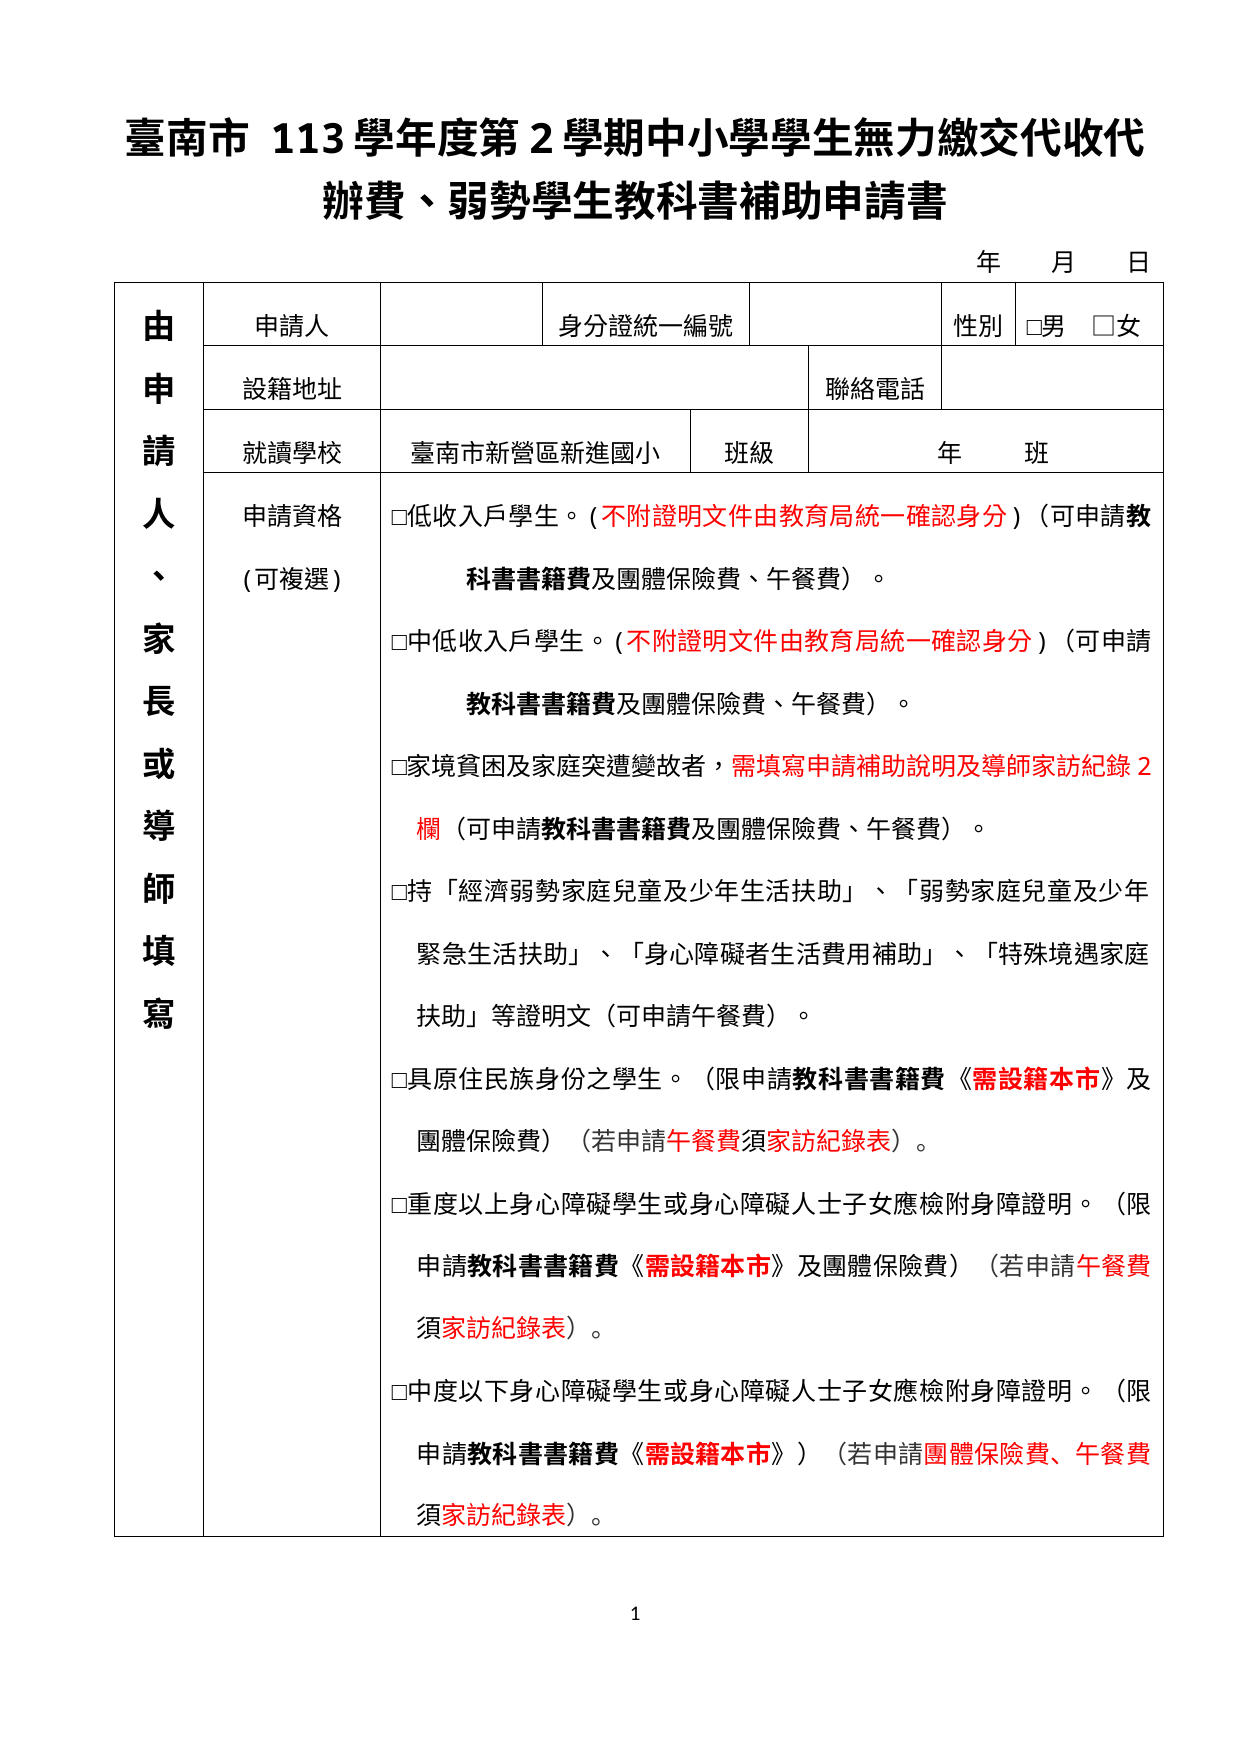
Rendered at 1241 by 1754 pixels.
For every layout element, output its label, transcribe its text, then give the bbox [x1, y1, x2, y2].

table_cell [942, 346, 1163, 409]
table_header [381, 283, 542, 345]
table_cell 年 班 [809, 410, 1163, 472]
table_cell 申請資格 (可複選) [204, 473, 380, 1536]
table_cell □低收入戶學生。(不附證明文件由教育局統一確認身分)（可申請教科書書籍費及團體保險費、午餐費）。 □中低收入戶學生。(不附證明文件由教育局統一確認身分)（可申請教科書書籍費及團體保險費、午餐費）。 □家境貧困及家庭突遭變故者，需填寫申請補助說明及導師家訪紀錄2欄（可申請教科書書籍費及團體保險費、午餐費）。 □持「經濟弱勢家庭兒童及少年生活扶助」、「弱勢家庭兒童及少年緊急生活扶助」、「身心障礙者生活費用補助」、「特殊境遇家庭扶助」等證明文（可申請午餐費）。 □具原住民族身份之學生。（限申請教科書書籍費《需設籍本市》及團體保險費）（若申請午餐費須家訪紀錄表）。 □重度以上身心障礙學生或身心障礙人士子女應檢附身障證明。（限申請教科書書籍費《需設籍本市》及團體保險費）（若申請午餐費須家訪紀錄表）。 □中度以下身心障礙學生或身心障礙人士子女應檢附身障證明。（限申請教科書書籍費《需設籍本市》）（若申請團體保險費、午餐費須家訪紀錄表）。 [381, 473, 1163, 1536]
text 臺南市 113學年度第2學期中小學學生無力繳交代收代辦費、弱勢學生教科書補助申請書 [118, 94, 1152, 219]
table_header 申請人 [204, 283, 380, 345]
table_cell [381, 346, 808, 409]
table_cell 臺南市新營區新進國小 [381, 410, 690, 472]
table_header 身分證統一編號 [543, 283, 749, 345]
text 年 月 日 [118, 219, 1152, 282]
table_cell 設籍地址 [204, 346, 380, 409]
table_header 性別 [942, 283, 1015, 345]
table_cell 就讀學校 [204, 410, 380, 472]
table_header □男 □女 [1016, 283, 1163, 345]
table_header [750, 283, 941, 345]
table_header 由 申 請 人 、 家 長 或 導 師 填 寫 [115, 283, 203, 1536]
table_cell 聯絡電話 [809, 346, 941, 409]
table_cell 班級 [691, 410, 808, 472]
